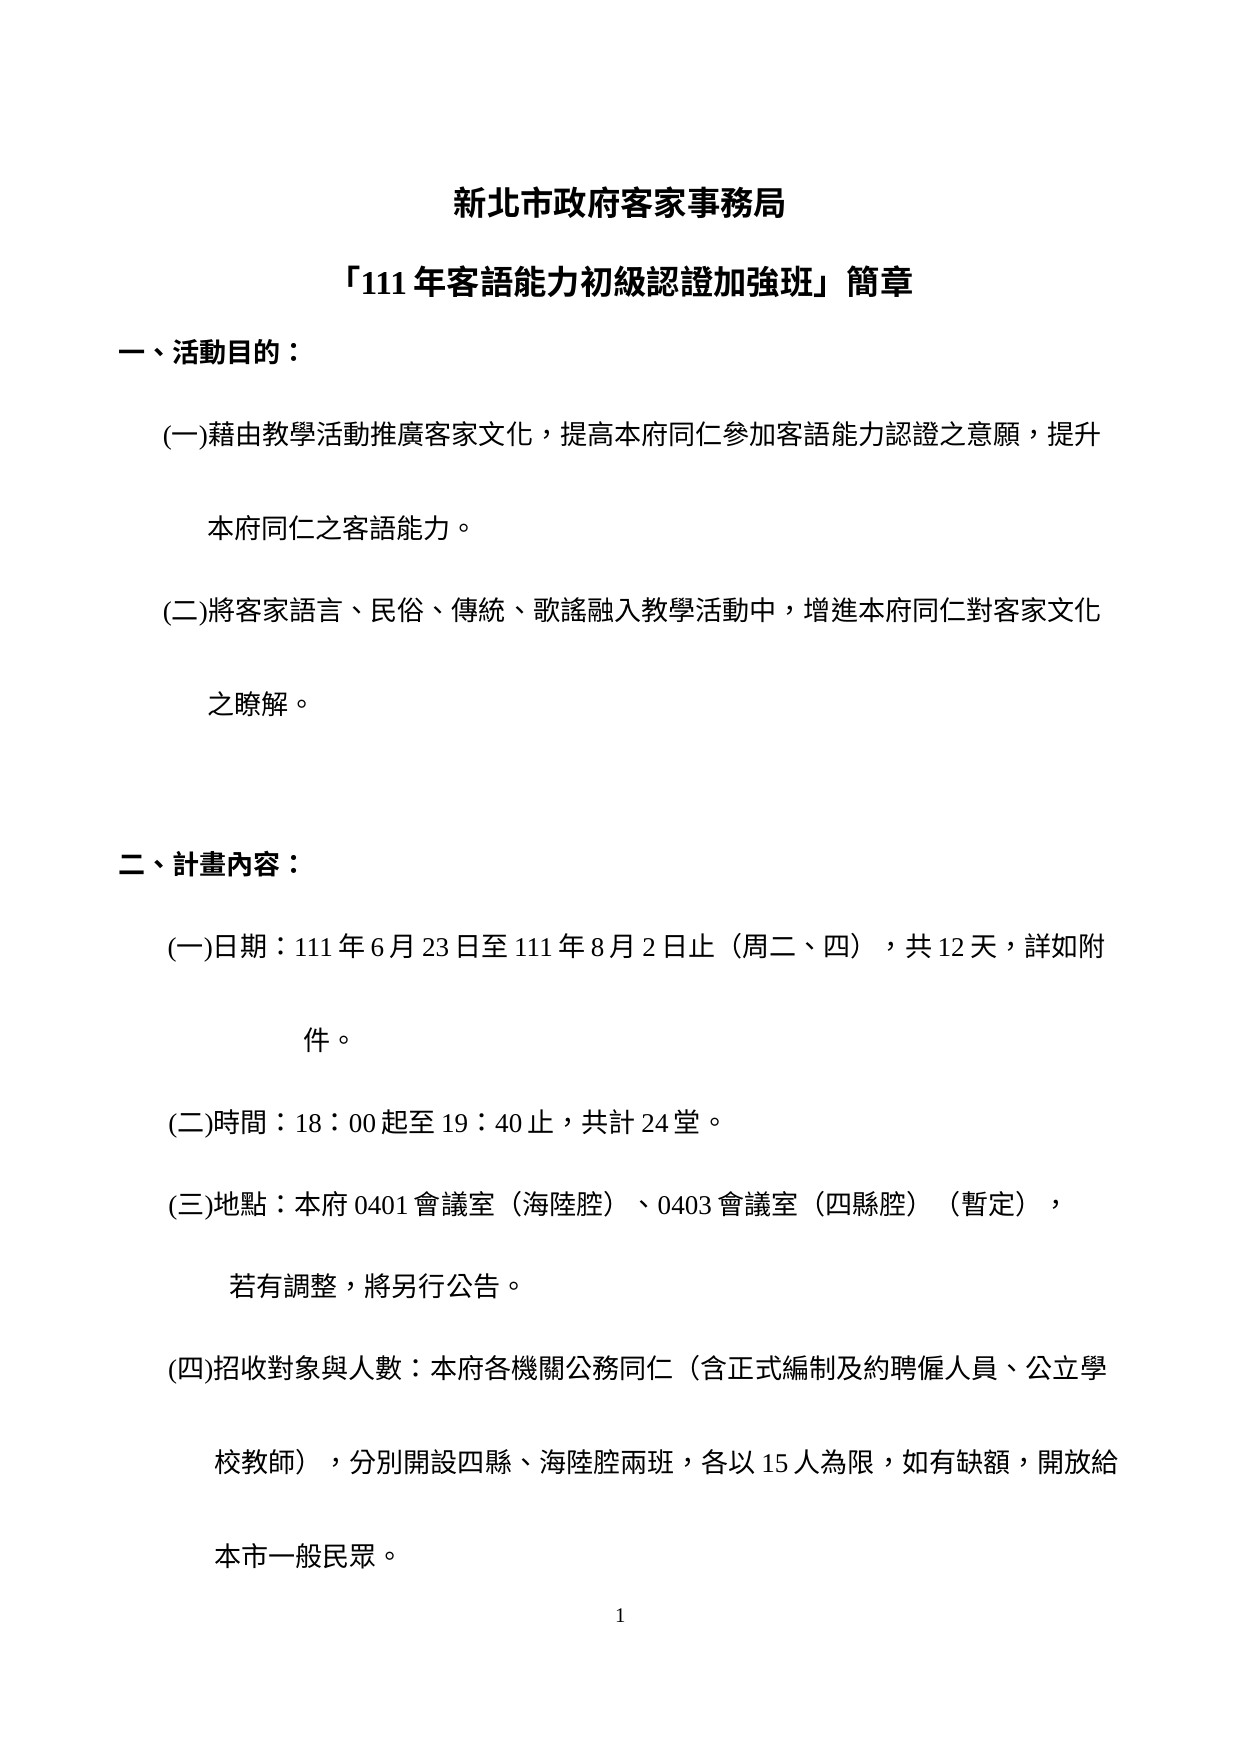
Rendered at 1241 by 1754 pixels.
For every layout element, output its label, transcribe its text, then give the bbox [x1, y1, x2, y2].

text 二、計畫內容： [118, 821, 1122, 883]
text (三)地點：本府0401會議室（海陸腔）、0403會議室（四縣腔）（暫定）， [168, 1161, 1122, 1223]
text 一、活動目的： [118, 309, 1122, 372]
text 若有調整，將另行公告。 [168, 1243, 1122, 1306]
text 「111年客語能力初級認證加強班」簡章 [118, 238, 1122, 301]
text 新北市政府客家事務局 [118, 159, 1122, 222]
text (一)藉由教學活動推廣客家文化，提高本府同仁參加客語能力認證之意願，提升本府同仁之客語能力。 [163, 391, 1122, 547]
text (一)日期：111年6月23日至111年8月2日止（周二、四），共12天，詳如附件。 [167, 903, 1122, 1059]
text (四)招收對象與人數：本府各機關公務同仁（含正式編制及約聘僱人員、公立學校教師），分別開設四縣、海陸腔兩班，各以15人為限，如有缺額，開放給本市一般民眾。 [168, 1325, 1122, 1575]
text (二)將客家語言、民俗、傳統、歌謠融入教學活動中，增進本府同仁對客家文化之瞭解。 [163, 567, 1122, 723]
text (二)時間：18：00起至19：40止，共計24堂。 [118, 1079, 1122, 1141]
